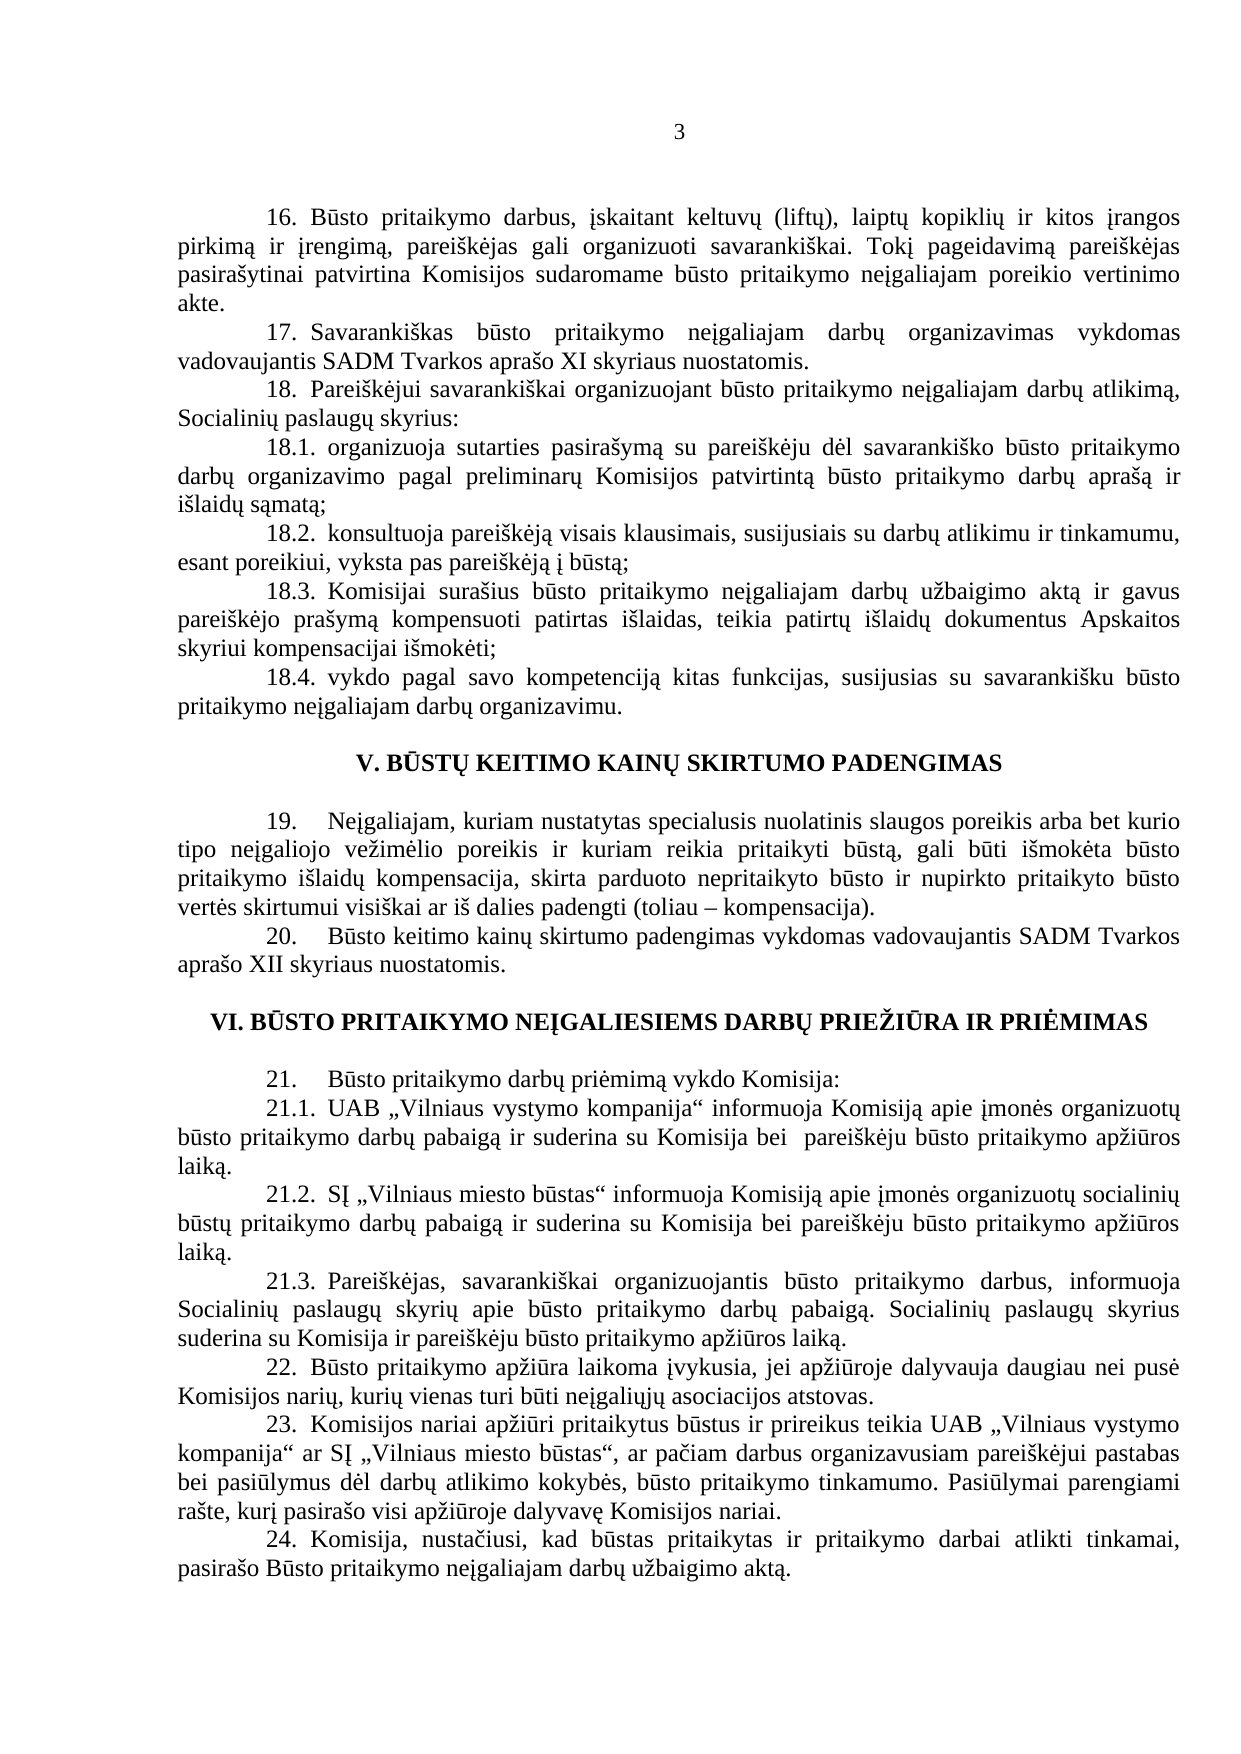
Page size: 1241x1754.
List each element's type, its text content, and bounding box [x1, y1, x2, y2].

text 18.3. Komisijai surašius būsto pritaikymo neįgaliajam darbų užbaigimo aktą ir gavus pareiškėjo prašymą kompensuoti patirtas išlaidas, teikia patirtų išlaidų dokumentus Apskaitos skyriui kompensacijai išmokėti; [177, 576, 1181, 662]
text 18.4. vykdo pagal savo kompetenciją kitas funkcijas, susijusias su savarankišku būsto pritaikymo neįgaliajam darbų organizavimu. [177, 662, 1181, 719]
text 21.1. UAB „Vilniaus vystymo kompanija“ informuoja Komisiją apie įmonės organizuotų būsto pritaikymo darbų pabaigą ir suderina su Komisija bei pareiškėju būsto pritaikymo apžiūros laiką. [177, 1093, 1181, 1179]
text 16. Būsto pritaikymo darbus, įskaitant keltuvų (liftų), laiptų kopiklių ir kitos įrangos pirkimą ir įrengimą, pareiškėjas gali organizuoti savarankiškai. Tokį pageidavimą pareiškėjas pasirašytinai patvirtina Komisijos sudaromame būsto pritaikymo neįgaliajam poreikio vertinimo akte. [177, 202, 1181, 317]
text 23. Komisijos nariai apžiūri pritaikytus būstus ir prireikus teikia UAB „Vilniaus vystymo kompanija“ ar SĮ „Vilniaus miesto būstas“, ar pačiam darbus organizavusiam pareiškėjui pastabas bei pasiūlymus dėl darbų atlikimo kokybės, būsto pritaikymo tinkamumo. Pasiūlymai parengiami rašte, kurį pasirašo visi apžiūroje dalyvavę Komisijos nariai. [177, 1409, 1181, 1524]
text 18. Pareiškėjui savarankiškai organizuojant būsto pritaikymo neįgaliajam darbų atlikimą, Socialinių paslaugų skyrius: [177, 374, 1181, 432]
text 21.2. SĮ „Vilniaus miesto būstas“ informuoja Komisiją apie įmonės organizuotų socialinių būstų pritaikymo darbų pabaigą ir suderina su Komisija bei pareiškėju būsto pritaikymo apžiūros laiką. [177, 1179, 1181, 1266]
text 21.3. Pareiškėjas, savarankiškai organizuojantis būsto pritaikymo darbus, informuoja Socialinių paslaugų skyrių apie būsto pritaikymo darbų pabaigą. Socialinių paslaugų skyrius suderina su Komisija ir pareiškėju būsto pritaikymo apžiūros laiką. [177, 1266, 1181, 1352]
text 22. Būsto pritaikymo apžiūra laikoma įvykusia, jei apžiūroje dalyvauja daugiau nei pusė Komisijos narių, kurių vienas turi būti neįgaliųjų asociacijos atstovas. [177, 1352, 1181, 1409]
text 17. Savarankiškas būsto pritaikymo neįgaliajam darbų organizavimas vykdomas vadovaujantis SADM Tvarkos aprašo XI skyriaus nuostatomis. [177, 317, 1181, 374]
text 18.1. organizuoja sutarties pasirašymą su pareiškėju dėl savarankiško būsto pritaikymo darbų organizavimo pagal preliminarų Komisijos patvirtintą būsto pritaikymo darbų aprašą ir išlaidų sąmatą; [177, 432, 1181, 518]
text 18.2. konsultuoja pareiškėją visais klausimais, susijusiais su darbų atlikimu ir tinkamumu, esant poreikiui, vyksta pas pareiškėją į būstą; [177, 518, 1181, 576]
text V. BŪSTŲ KEITIMO KAINŲ SKIRTUMO PADENGIMAS [177, 748, 1181, 777]
text 19. Neįgaliajam, kuriam nustatytas specialusis nuolatinis slaugos poreikis arba bet kurio tipo neįgaliojo vežimėlio poreikis ir kuriam reikia pritaikyti būstą, gali būti išmokėta būsto pritaikymo išlaidų kompensacija, skirta parduoto nepritaikyto būsto ir nupirkto pritaikyto būsto vertės skirtumui visiškai ar iš dalies padengti (toliau – kompensacija). [177, 806, 1181, 921]
text 20. Būsto keitimo kainų skirtumo padengimas vykdomas vadovaujantis SADM Tvarkos aprašo XII skyriaus nuostatomis. [177, 921, 1181, 978]
text VI. BŪSTO PRITAIKYMO NEĮGALIESIEMS DARBŲ PRIEŽIŪRA IR PRIĖMIMAS [177, 1007, 1181, 1036]
text 21. Būsto pritaikymo darbų priėmimą vykdo Komisija: [177, 1064, 1181, 1093]
text 24. Komisija, nustačiusi, kad būstas pritaikytas ir pritaikymo darbai atlikti tinkamai, pasirašo Būsto pritaikymo neįgaliajam darbų užbaigimo aktą. [177, 1524, 1181, 1582]
